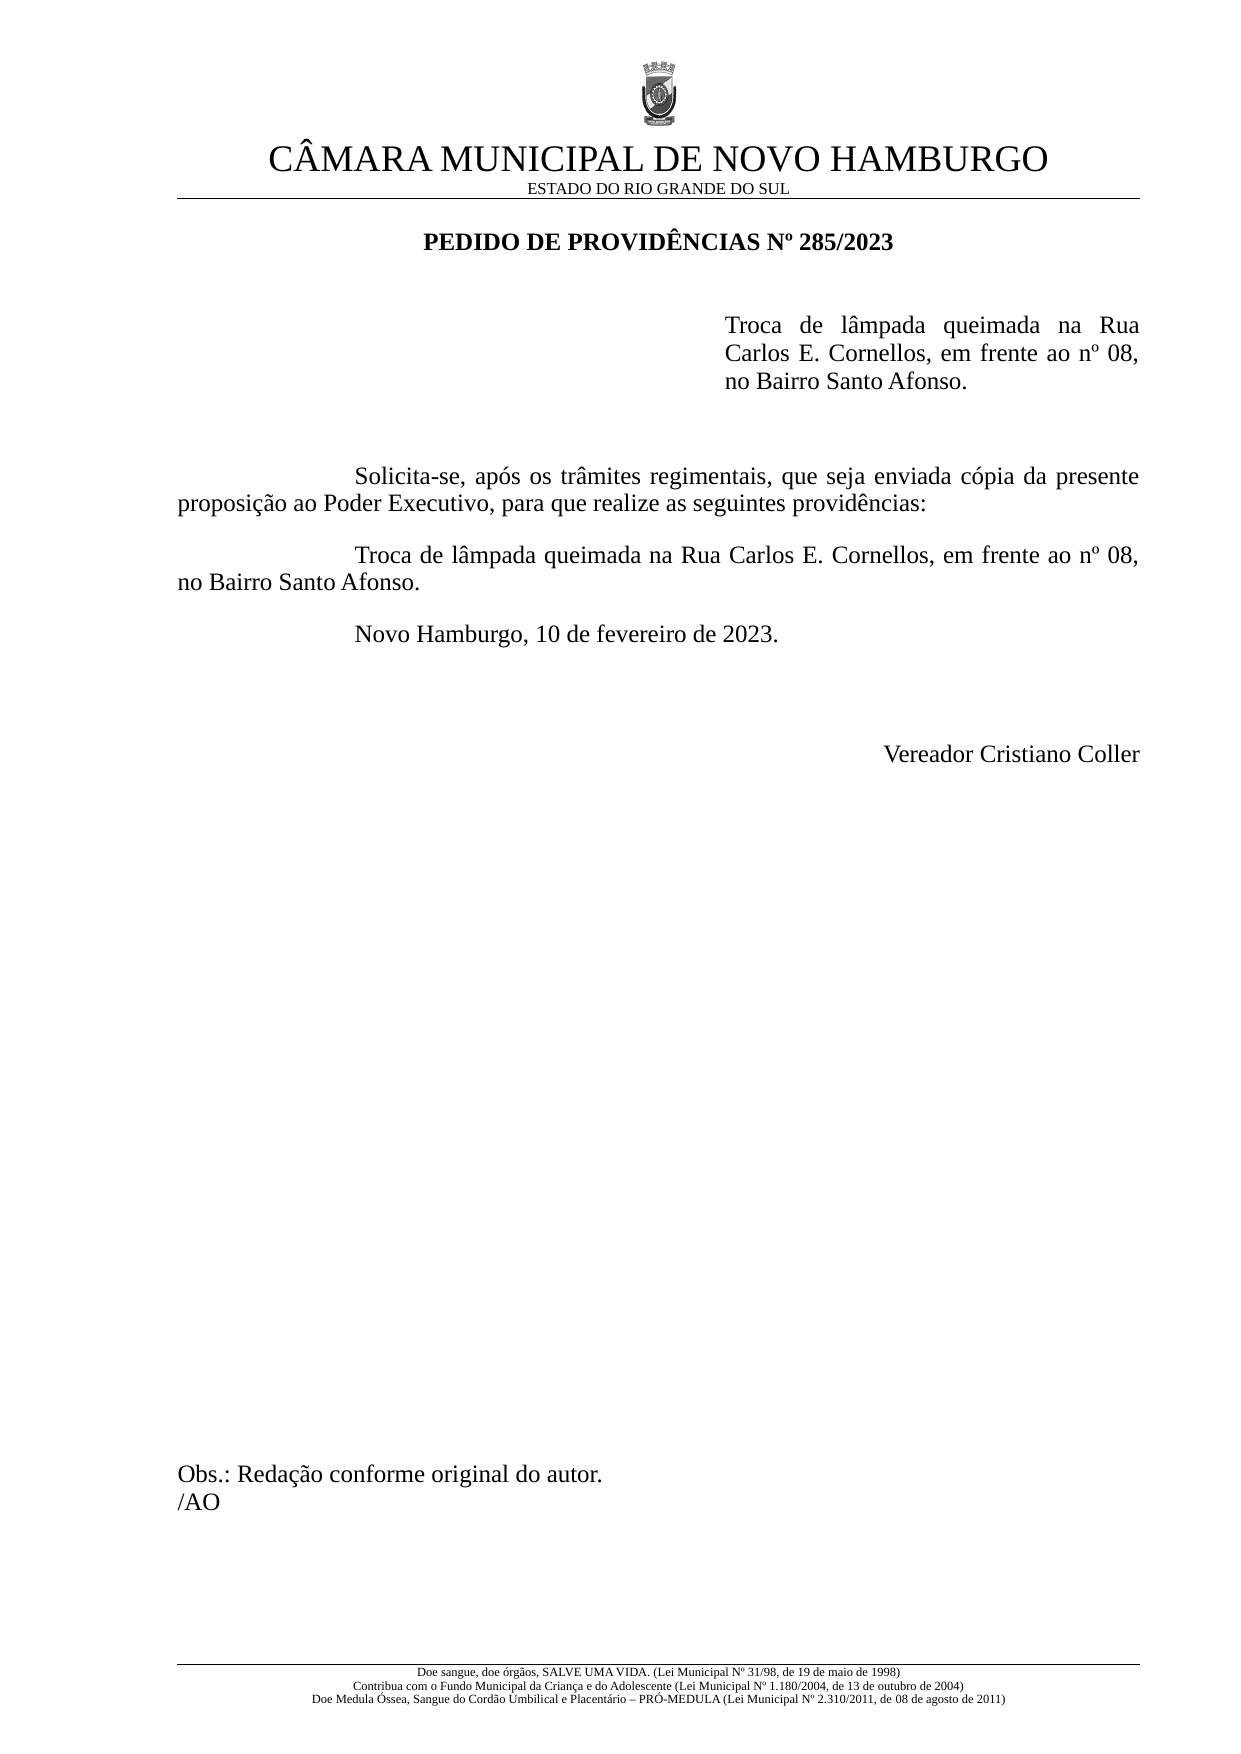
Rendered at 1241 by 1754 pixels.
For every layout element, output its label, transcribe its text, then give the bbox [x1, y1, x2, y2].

text Obs.: Redação conforme original do autor. [177, 1460, 1140, 1488]
list Troca de lâmpada queimada na Rua Carlos E. Cornellos, em frente ao nº 08, no Bairro Santo Afonso. [687, 311, 1140, 394]
text PEDIDO DE PROVIDÊNCIAS Nº 285/2023 [177, 228, 1140, 256]
text Novo Hamburgo, 10 de fevereiro de 2023. [177, 620, 1140, 647]
text Vereador Cristiano Coller [177, 740, 1140, 768]
text /AO [177, 1488, 1140, 1516]
text Solicita-se, após os trâmites regimentais, que seja enviada cópia da presente proposição ao Poder Executivo, para que realize as seguintes providências: [177, 462, 1140, 517]
text Troca de lâmpada queimada na Rua Carlos E. Cornellos, em frente ao nº 08, no Bairro Santo Afonso. [177, 541, 1140, 596]
